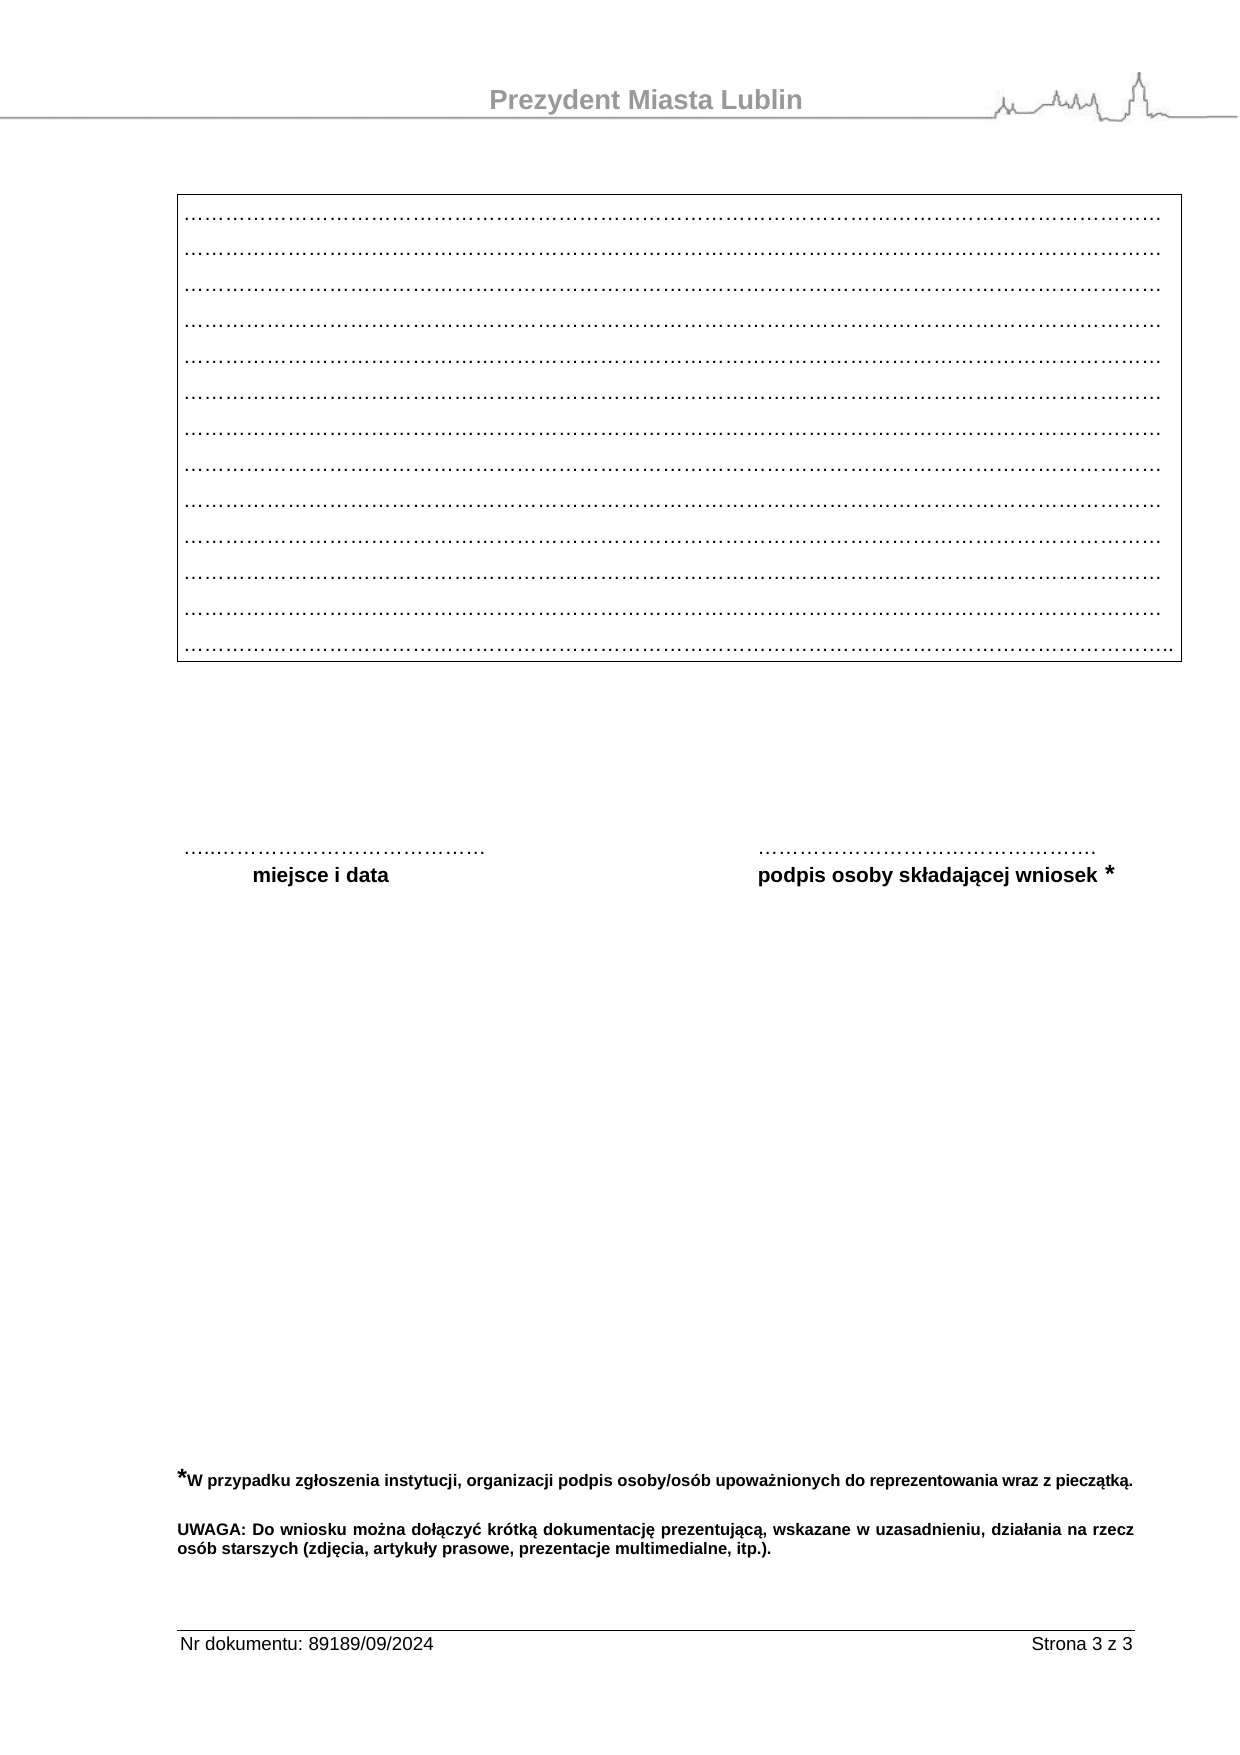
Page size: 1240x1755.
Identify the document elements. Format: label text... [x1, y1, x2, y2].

list …..………………………………… …………………………………………. [177, 835, 1135, 859]
list *W przypadku zgłoszenia instytucji, organizacji podpis osoby/osób upoważnionych do reprezentowania wraz z pieczątką. [177, 1462, 1135, 1491]
table_cell …………………………………………………………………………………………………………………………………………………………………………………………………………………………………………………………………………………………………………………………………………………………………………………………………………………………………………………………………………………………………………………………………………………………………………………………………………………………………………………………………………………………………………………………………………………………………………………………………………………………………………………………………………………………………………………………………………………………………………………………………………………………………………………………………………………………………………………………………………………………………………………………………………………………………………………………………………………………………………………………………………………………………………………………………………………………………………………………………………………………………………………………………………………………………………………………………………………………………………………………………………………………….. [178, 195, 1181, 661]
list miejsce i data podpis osoby składającej wniosek * [177, 859, 1135, 887]
list UWAGA: Do wniosku można dołączyć krótką dokumentację prezentującą, wskazane w uzasadnieniu, działania na rzecz osób starszych (zdjęcia, artykuły prasowe, prezentacje multimedialne, itp.). [177, 1520, 1135, 1558]
picture [0, 72, 1240, 125]
